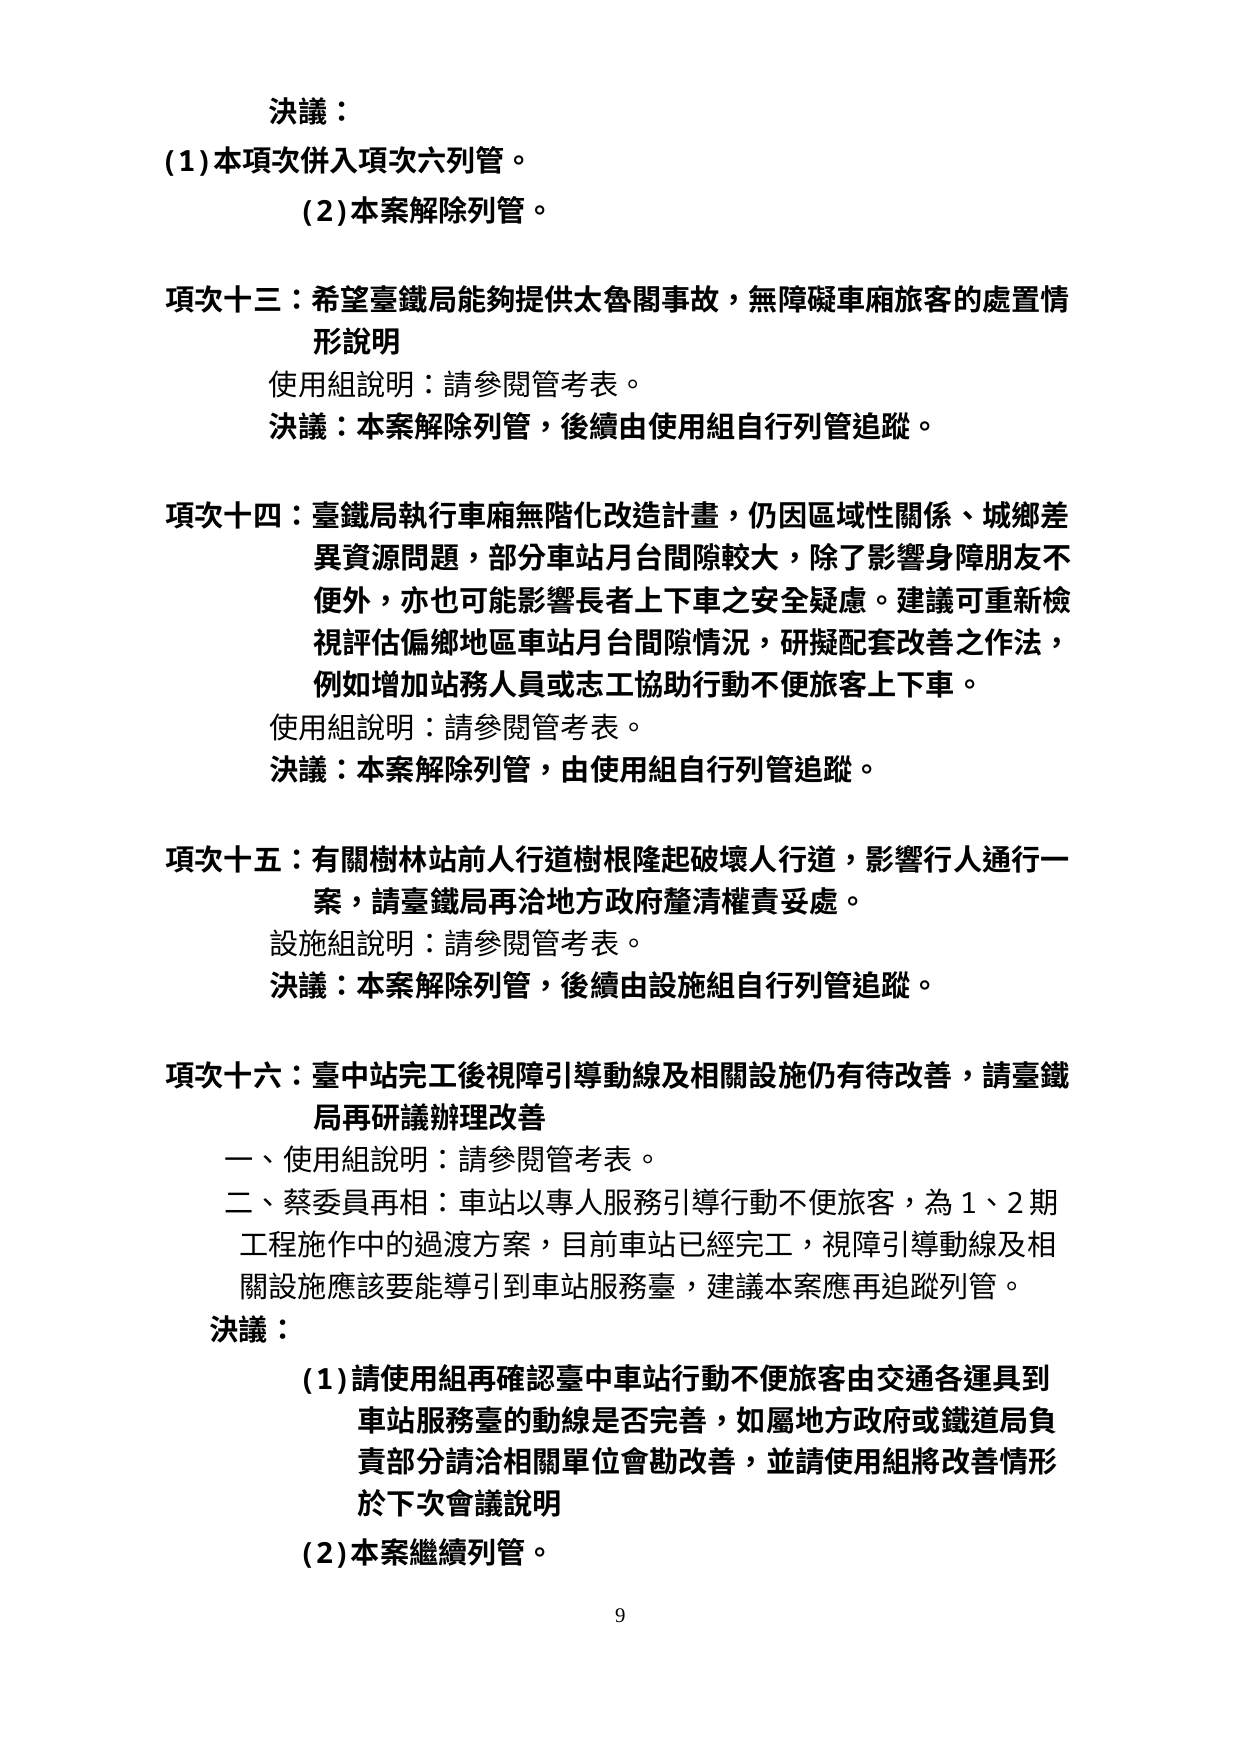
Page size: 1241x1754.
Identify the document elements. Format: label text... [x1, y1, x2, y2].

text 決議：本案解除列管，由使用組自行列管追蹤。 [269, 747, 1075, 789]
text 項次十六：臺中站完工後視障引導動線及相關設施仍有待改善，請臺鐵局再研議辦理改善 [165, 1052, 1075, 1137]
text 一、使用組說明：請參閱管考表。 [224, 1137, 1075, 1179]
text 決議：本案解除列管，後續由設施組自行列管追蹤。 [269, 963, 1075, 1005]
list 本案解除列管。 [298, 188, 1075, 229]
list 請使用組再確認臺中車站行動不便旅客由交通各運具到車站服務臺的動線是否完善，如屬地方政府或鐵道局負責部分請洽相關單位會勘改善，並請使用組將改善情形於下次會議說明 [298, 1356, 1075, 1523]
text 決議：本案解除列管，後續由使用組自行列管追蹤。 [269, 403, 1075, 446]
text 項次十五：有關樹林站前人行道樹根隆起破壞人行道，影響行人通行一案，請臺鐵局再洽地方政府釐清權責妥處。 [165, 836, 1075, 921]
list 本項次併入項次六列管。 [160, 138, 1075, 180]
text 項次十四：臺鐵局執行車廂無階化改造計畫，仍因區域性關係、城鄉差異資源問題，部分車站月台間隙較大，除了影響身障朋友不便外，亦也可能影響長者上下車之安全疑慮。建議可重新檢視評估偏鄉地區車站月台間隙情況，研擬配套改善之作法，例如增加站務人員或志工協助行動不便旅客上下車。 [165, 493, 1075, 704]
list 本案繼續列管。 [298, 1530, 1075, 1572]
text 決議： [269, 89, 1075, 131]
text 決議： [165, 1306, 1075, 1349]
text 項次十三：希望臺鐵局能夠提供太魯閣事故，無障礙車廂旅客的處置情形說明 [165, 276, 1075, 361]
text 設施組說明：請參閱管考表。 [269, 921, 1075, 963]
text 使用組說明：請參閱管考表。 [269, 361, 1075, 403]
text 使用組說明：請參閱管考表。 [269, 704, 1075, 747]
text 二、蔡委員再相：車站以專人服務引導行動不便旅客，為1、2期工程施作中的過渡方案，目前車站已經完工，視障引導動線及相關設施應該要能導引到車站服務臺，建議本案應再追蹤列管。 [224, 1179, 1075, 1306]
